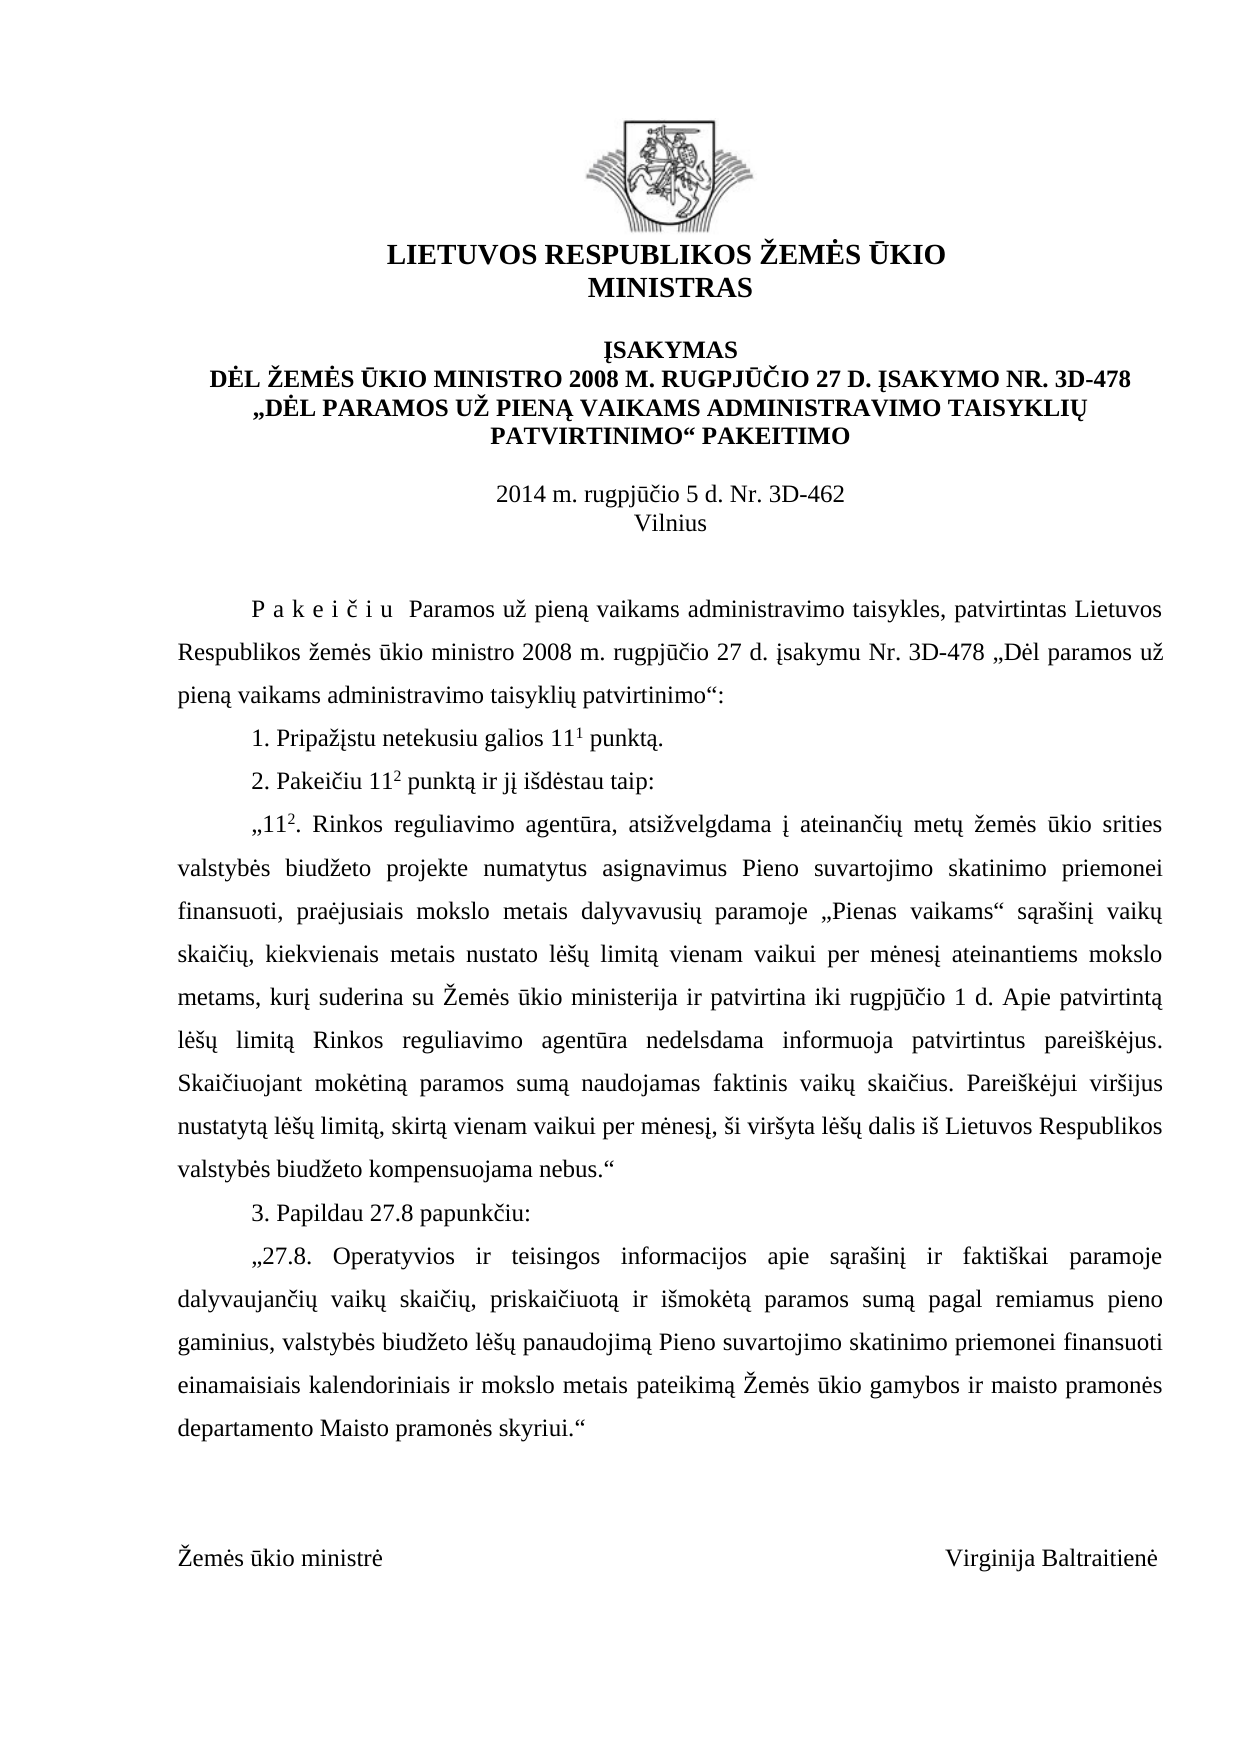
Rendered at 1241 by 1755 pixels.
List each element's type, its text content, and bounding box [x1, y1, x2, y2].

text P a k e i č i u Paramos už pieną vaikams administravimo taisykles, patvirtintas Lietuvos Respublikos žemės ūkio ministro 2008 m. rugpjūčio 27 d. įsakymu Nr. 3D-478 „Dėl paramos už pieną vaikams administravimo taisyklių patvirtinimo“: [177, 594, 1163, 709]
text 2014 m. rugpjūčio 5 d. Nr. 3D-462 [177, 479, 1163, 508]
text LIETUVOS RESPUBLIKOS ŽEMĖS ŪKIO [177, 237, 1163, 270]
text 1. Pripažįstu netekusiu galios 111 punktą. [251, 723, 1163, 752]
text Žemės ūkio ministrė Virginija Baltraitienė [177, 1543, 1163, 1571]
text ĮSAKYMAS [177, 335, 1163, 364]
text 2. Pakeičiu 112 punktą ir jį išdėstau taip: [251, 766, 1163, 795]
text DĖL ŽEMĖS ŪKIO MINISTRO 2008 M. RUGPJŪČIO 27 D. ĮSAKYMO NR. 3D-478 „DĖL PARAMOS UŽ PIENĄ VAIKAMS ADMINISTRAVIMO TAISYKLIŲ PATVIRTINIMO“ PAKEITIMO [177, 364, 1163, 450]
text 3. Papildau 27.8 papunkčiu: [251, 1198, 1163, 1226]
text „27.8. Operatyvios ir teisingos informacijos apie sąrašinį ir faktiškai paramoje dalyvaujančių vaikų skaičių, priskaičiuotą ir išmokėtą paramos sumą pagal remiamus pieno gaminius, valstybės biudžeto lėšų panaudojimą Pieno suvartojimo skatinimo priemonei finansuoti einamaisiais kalendoriniais ir mokslo metais pateikimą Žemės ūkio gamybos ir maisto pramonės departamento Maisto pramonės skyriui.“ [177, 1241, 1163, 1442]
text MINISTRAS [177, 270, 1163, 304]
text „112. Rinkos reguliavimo agentūra, atsižvelgdama į ateinančių metų žemės ūkio srities valstybės biudžeto projekte numatytus asignavimus Pieno suvartojimo skatinimo priemonei finansuoti, praėjusiais mokslo metais dalyvavusių paramoje „Pienas vaikams“ sąrašinį vaikų skaičių, kiekvienais metais nustato lėšų limitą vienam vaikui per mėnesį ateinantiems mokslo metams, kurį suderina su Žemės ūkio ministerija ir patvirtina iki rugpjūčio 1 d. Apie patvirtintą lėšų limitą Rinkos reguliavimo agentūra nedelsdama informuoja patvirtintus pareiškėjus. Skaičiuojant mokėtiną paramos sumą naudojamas faktinis vaikų skaičius. Pareiškėjui viršijus nustatytą lėšų limitą, skirtą vienam vaikui per mėnesį, ši viršyta lėšų dalis iš Lietuvos Respublikos valstybės biudžeto kompensuojama nebus.“ [177, 809, 1163, 1183]
text Vilnius [177, 508, 1163, 536]
